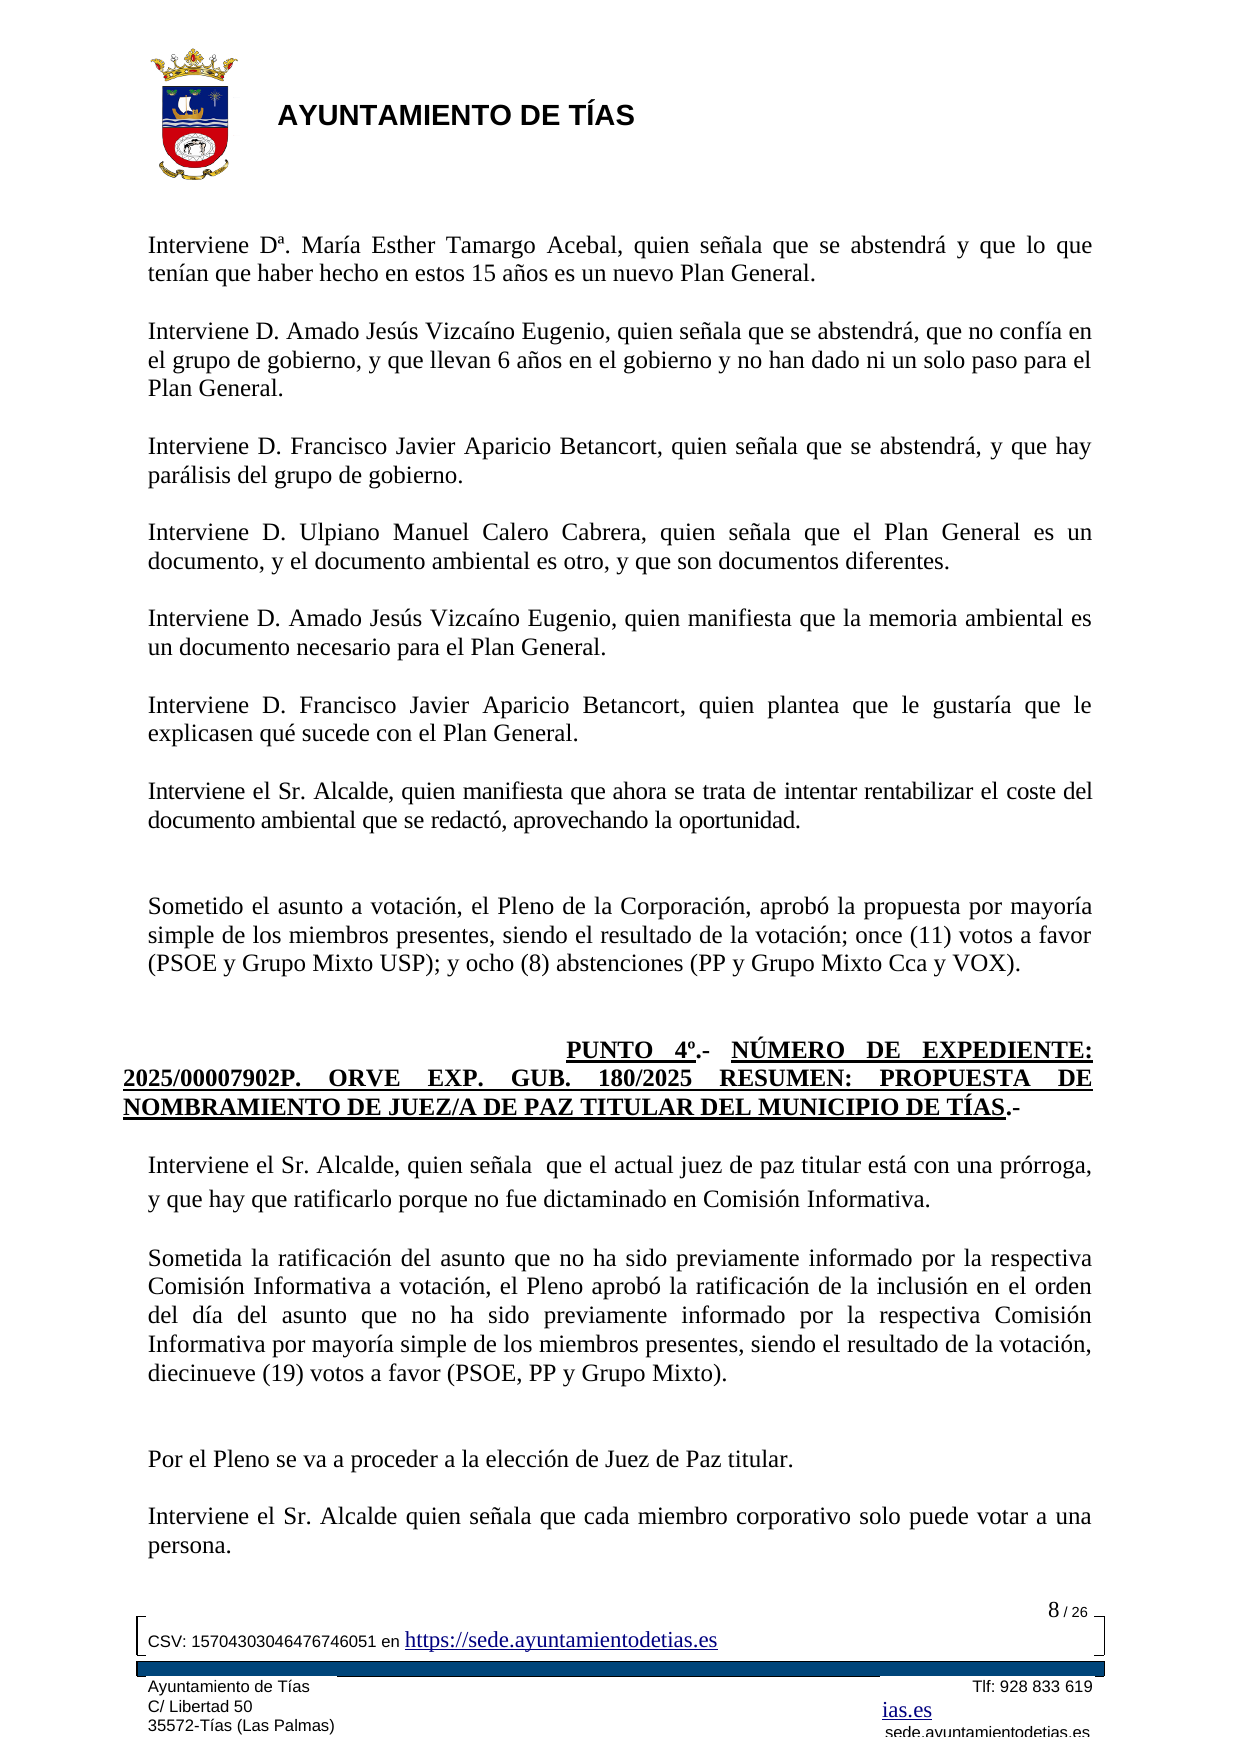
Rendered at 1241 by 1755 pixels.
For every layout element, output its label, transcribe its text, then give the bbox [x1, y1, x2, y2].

text Interviene D. Francisco Javier Aparicio Betancort, quien plantea que le gustaría que le explicasen qué sucede con el Plan General. [148, 690, 1093, 747]
text Sometida la ratificación del asunto que no ha sido previamente informado por la respectiva Comisión Informativa a votación, el Pleno aprobó la ratificación de la inclusión en el orden del día del asunto que no ha sido previamente informado por la respectiva Comisión Informativa por mayoría simple de los miembros presentes, siendo el resultado de la votación, diecinueve (19) votos a favor (PSOE, PP y Grupo Mixto). [148, 1243, 1093, 1386]
text Sometido el asunto a votación, el Pleno de la Corporación, aprobó la propuesta por mayoría simple de los miembros presentes, siendo el resultado de la votación; once (11) votos a favor (PSOE y Grupo Mixto USP); y ocho (8) abstenciones (PP y Grupo Mixto Cca y VOX). [148, 891, 1093, 977]
text Interviene D. Amado Jesús Vizcaíno Eugenio, quien manifiesta que la memoria ambiental es un documento necesario para el Plan General. [148, 603, 1093, 661]
text Interviene D. Amado Jesús Vizcaíno Eugenio, quien señala que se abstendrá, que no confía en el grupo de gobierno, y que llevan 6 años en el gobierno y no han dado ni un solo paso para el Plan General. [148, 316, 1093, 402]
text Interviene el Sr. Alcalde quien señala que cada miembro corporativo solo puede votar a una persona. [148, 1501, 1093, 1559]
subtitle PUNTO 4º.- NÚMERO DE EXPEDIENTE: 2025/00007902P. ORVE EXP. GUB. 180/2025 RESUMEN: PROPUESTA DE [123, 1035, 1093, 1089]
subtitle NOMBRAMIENTO DE JUEZ/A DE PAZ TITULAR DEL MUNICIPIO DE TÍAS.- [123, 1091, 1093, 1121]
text Interviene el Sr. Alcalde, quien señala que el actual juez de paz titular está con una prórroga, y que hay que ratificarlo porque no fue dictaminado en Comisión Informativa. [148, 1150, 1093, 1213]
text Interviene D. Ulpiano Manuel Calero Cabrera, quien señala que el Plan General es un documento, y el documento ambiental es otro, y que son documentos diferentes. [148, 517, 1093, 575]
text Interviene Dª. María Esther Tamargo Acebal, quien señala que se abstendrá y que lo que tenían que haber hecho en estos 15 años es un nuevo Plan General. [148, 230, 1093, 287]
text Interviene D. Francisco Javier Aparicio Betancort, quien señala que se abstendrá, y que hay parálisis del grupo de gobierno. [148, 431, 1093, 488]
text Interviene el Sr. Alcalde, quien manifiesta que ahora se trata de intentar rentabilizar el coste del documento ambiental que se redactó, aprovechando la oportunidad. [148, 776, 1093, 833]
text Por el Pleno se va a proceder a la elección de Juez de Paz titular. [148, 1444, 1105, 1473]
